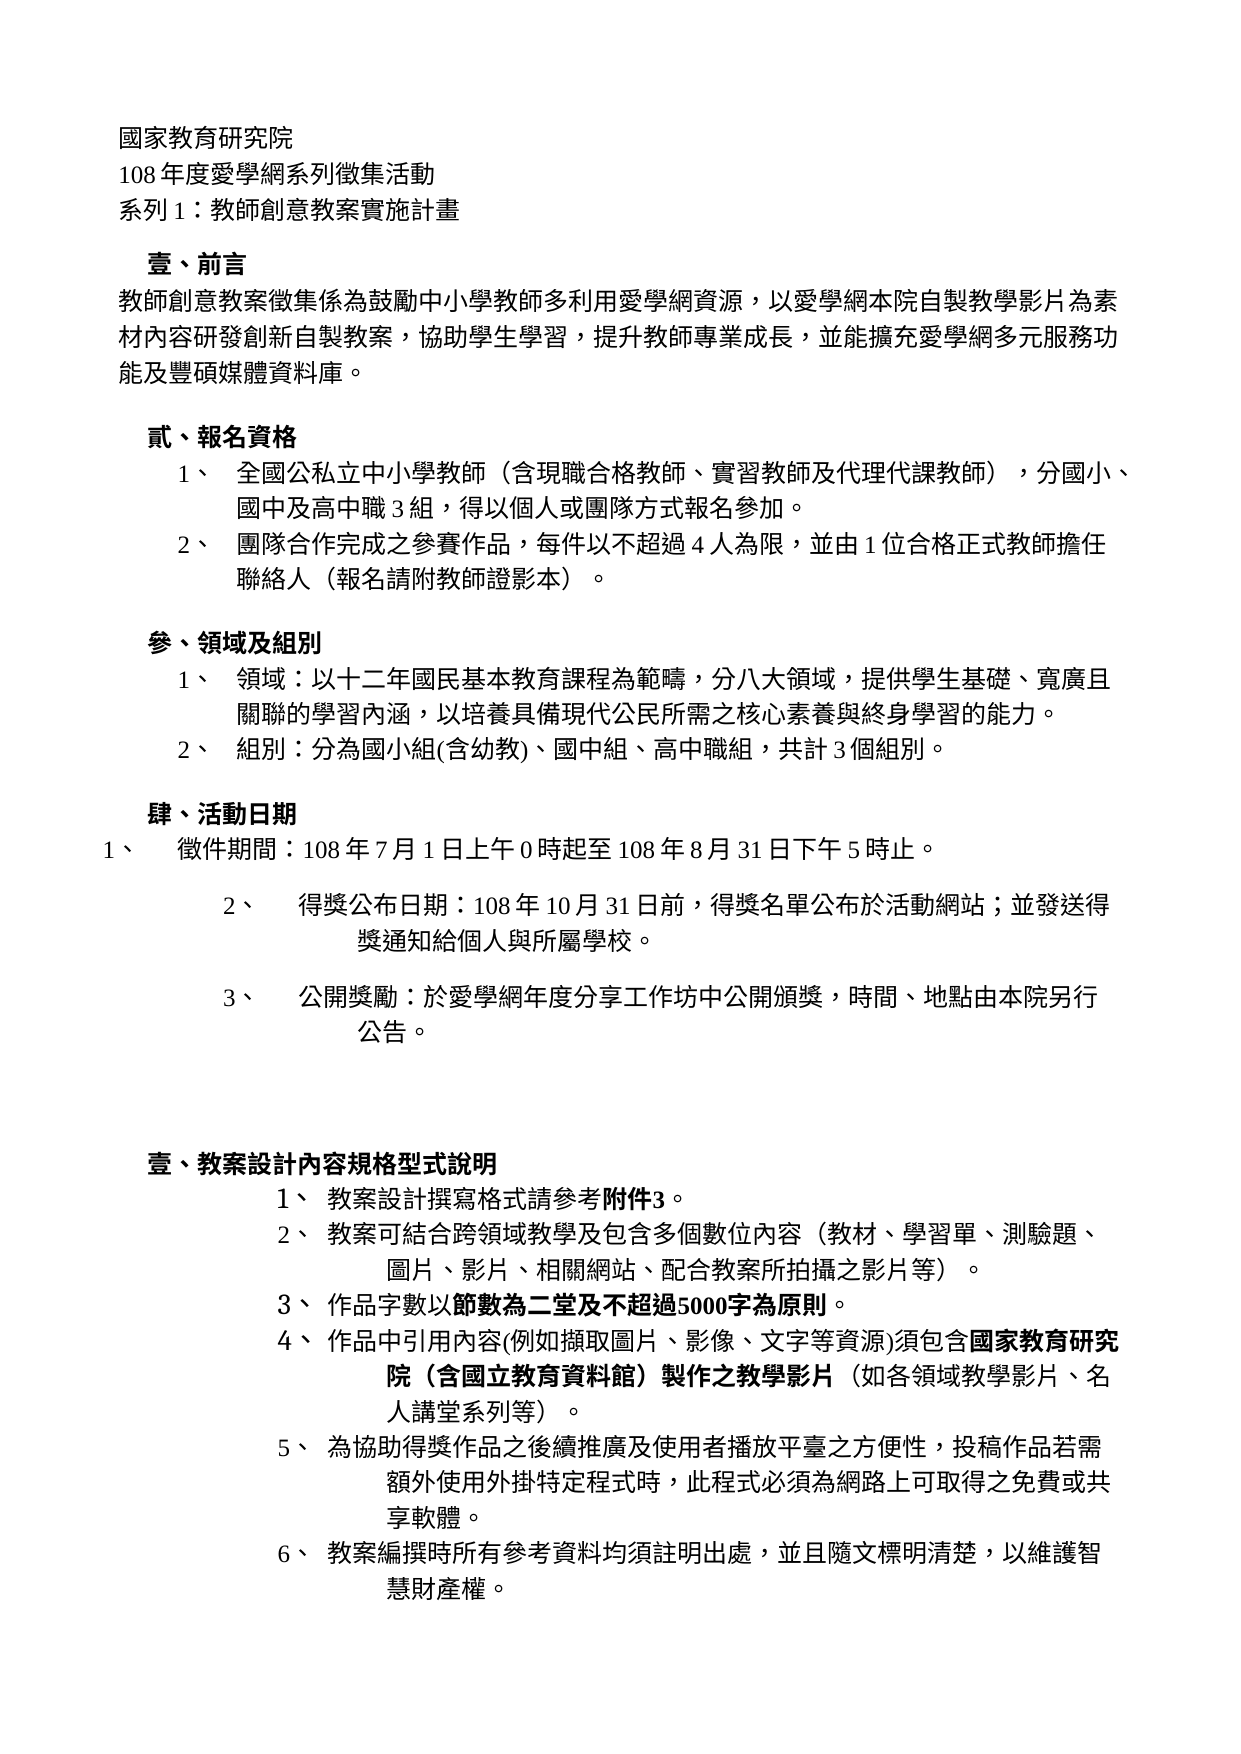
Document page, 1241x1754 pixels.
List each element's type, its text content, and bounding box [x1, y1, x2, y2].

text 108年度愛學網系列徵集活動 [118, 154, 1122, 191]
list 報名資格 [148, 418, 1122, 454]
list 領域及組別 [148, 624, 1122, 660]
list 徵件期間：108年7月1日上午0時起至108年8月31日下午5時止。 [102, 830, 1122, 866]
list 教案設計撰寫格式請參考附件3。 [277, 1180, 1122, 1216]
list 教案可結合跨領域教學及包含多個數位內容（教材、學習單、測驗題、圖片、影片、相關網站、配合教案所拍攝之影片等）。 [277, 1216, 1122, 1286]
list 作品字數以節數為二堂及不超過5000字為原則。 [277, 1286, 1122, 1322]
list 作品中引用內容(例如擷取圖片、影像、文字等資源)須包含國家教育研究院（含國立教育資料館）製作之教學影片（如各領域教學影片、名人講堂系列等）。 [277, 1322, 1122, 1428]
text 國家教育研究院 [118, 118, 1122, 154]
list 教案編撰時所有參考資料均須註明出處，並且隨文標明清楚，以維護智慧財產權。 [277, 1534, 1122, 1605]
list 前言 [148, 246, 1122, 281]
list 活動日期 [148, 795, 1122, 830]
list 得獎公布日期：108年10月31日前，得獎名單公布於活動網站；並發送得獎通知給個人與所屬學校。 [223, 886, 1122, 957]
text 系列1：教師創意教案實施計畫 [118, 191, 1122, 227]
list 教案設計內容規格型式說明 [148, 1145, 1122, 1180]
list 領域：以十二年國民基本教育課程為範疇，分八大領域，提供學生基礎、寬廣且關聯的學習內涵，以培養具備現代公民所需之核心素養與終身學習的能力。 [177, 660, 1122, 731]
list 團隊合作完成之參賽作品，每件以不超過4人為限，並由1位合格正式教師擔任聯絡人（報名請附教師證影本）。 [177, 525, 1122, 596]
list 全國公私立中小學教師（含現職合格教師、實習教師及代理代課教師），分國小、國中及高中職3組，得以個人或團隊方式報名參加。 [177, 454, 1122, 525]
list 為協助得獎作品之後續推廣及使用者播放平臺之方便性，投稿作品若需額外使用外掛特定程式時，此程式必須為網路上可取得之免費或共享軟體。 [277, 1428, 1122, 1534]
text 教師創意教案徵集係為鼓勵中小學教師多利用愛學網資源，以愛學網本院自製教學影片為素材內容研發創新自製教案，協助學生學習，提升教師專業成長，並能擴充愛學網多元服務功能及豐碩媒體資料庫。 [118, 281, 1122, 390]
list 組別：分為國小組(含幼教)、國中組、高中職組，共計3個組別。 [177, 731, 1122, 766]
list 公開獎勵：於愛學網年度分享工作坊中公開頒獎，時間、地點由本院另行公告。 [223, 978, 1122, 1049]
